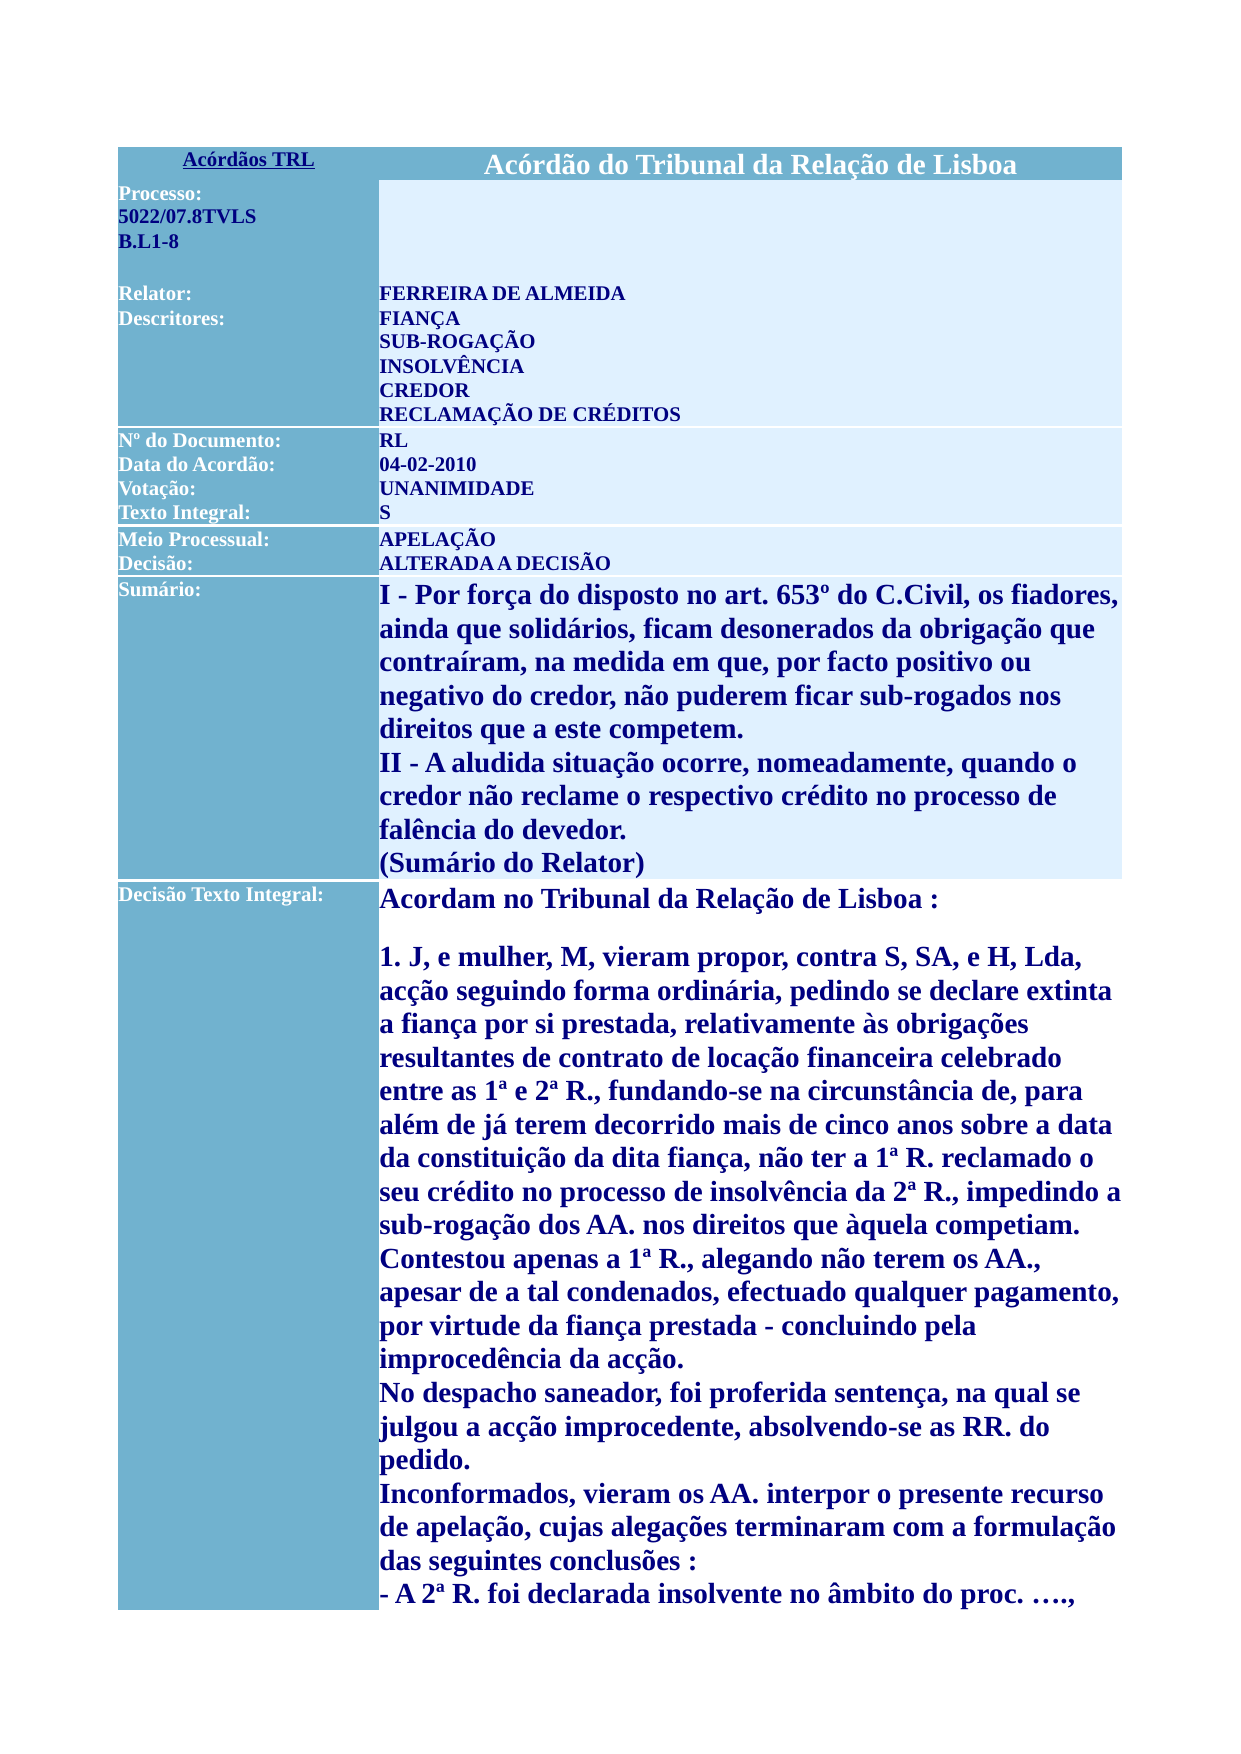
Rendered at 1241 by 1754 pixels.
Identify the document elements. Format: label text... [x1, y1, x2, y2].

table_cell Processo: [118, 180, 379, 205]
table_header Acórdão do Tribunal da Relação de Lisboa [379, 147, 1122, 180]
table_cell 04-02-2010 [379, 452, 1122, 476]
table_cell Descritores: [118, 305, 379, 426]
table_cell Votação: [118, 476, 379, 500]
table_cell FIANÇA SUB-ROGAÇÃO INSOLVÊNCIA CREDOR RECLAMAÇÃO DE CRÉDITOS [379, 305, 1122, 426]
table_cell APELAÇÃO [379, 527, 1122, 551]
table_header Acórdãos TRL [118, 147, 379, 180]
table_cell I - Por força do disposto no art. 653º do C.Civil, os fiadores, ainda que solidários, ficam desonerados da obrigação que contraíram, na medida em que, por facto positivo ou negativo do credor, não puderem ficar sub-rogados nos direitos que a este competem. II - A aludida situação ocorre, nomeadamente, quando o credor não reclame o respectivo crédito no processo de falência do devedor. (Sumário do Relator) [379, 577, 1122, 879]
table_cell Texto Integral: [118, 500, 379, 524]
table_cell Decisão: [118, 551, 379, 575]
table_header Acordam no Tribunal da Relação de Lisboa : 1. J, e mulher, M, vieram propor, contra S, SA, e H, Lda, acção seguindo forma ordinária, pedindo se declare extinta a fiança por si prestada, relativamente às obrigações resultantes de contrato de locação financeira celebrado entre as 1ª e 2ª R., fundando-se na circunstância de, para além de já terem decorrido mais de cinco anos sobre a data da constituição da dita fiança, não ter a 1ª R. reclamado o seu crédito no processo de insolvência da 2ª R., impedindo a sub-rogação dos AA. nos direitos que àquela competiam. Contestou apenas a 1ª R., alegando não terem os AA., apesar de a tal condenados, efectuado qualquer pagamento, por virtude da fiança prestada - concluindo pela improcedência da acção. No despacho saneador, foi proferida sentença, na qual se julgou a acção improcedente, absolvendo-se as RR. do pedido. Inconformados, vieram os AA. interpor o presente recurso de apelação, cujas alegações terminaram com a formulação das seguintes conclusões : - A 2ª R. foi declarada insolvente no âmbito do proc. …., [379, 882, 1122, 1610]
table_header 5022/07.8TVLSB.L1-8 [118, 205, 262, 253]
table_cell ALTERADA A DECISÃO [379, 551, 1122, 575]
table_cell FERREIRA DE ALMEIDA [379, 281, 1122, 305]
table_cell Nº do Documento: [118, 428, 379, 452]
table_cell Data do Acordão: [118, 452, 379, 476]
table_cell [118, 253, 379, 281]
table_cell S [379, 500, 1122, 524]
table_cell Relator: [118, 281, 379, 305]
table_cell Meio Processual: [118, 527, 379, 551]
table_cell [379, 180, 1122, 281]
table_cell Sumário: [118, 577, 379, 879]
table_cell UNANIMIDADE [379, 476, 1122, 500]
table_cell RL [379, 428, 1122, 452]
table_header Decisão Texto Integral: [118, 882, 379, 1610]
table_header [262, 205, 379, 253]
